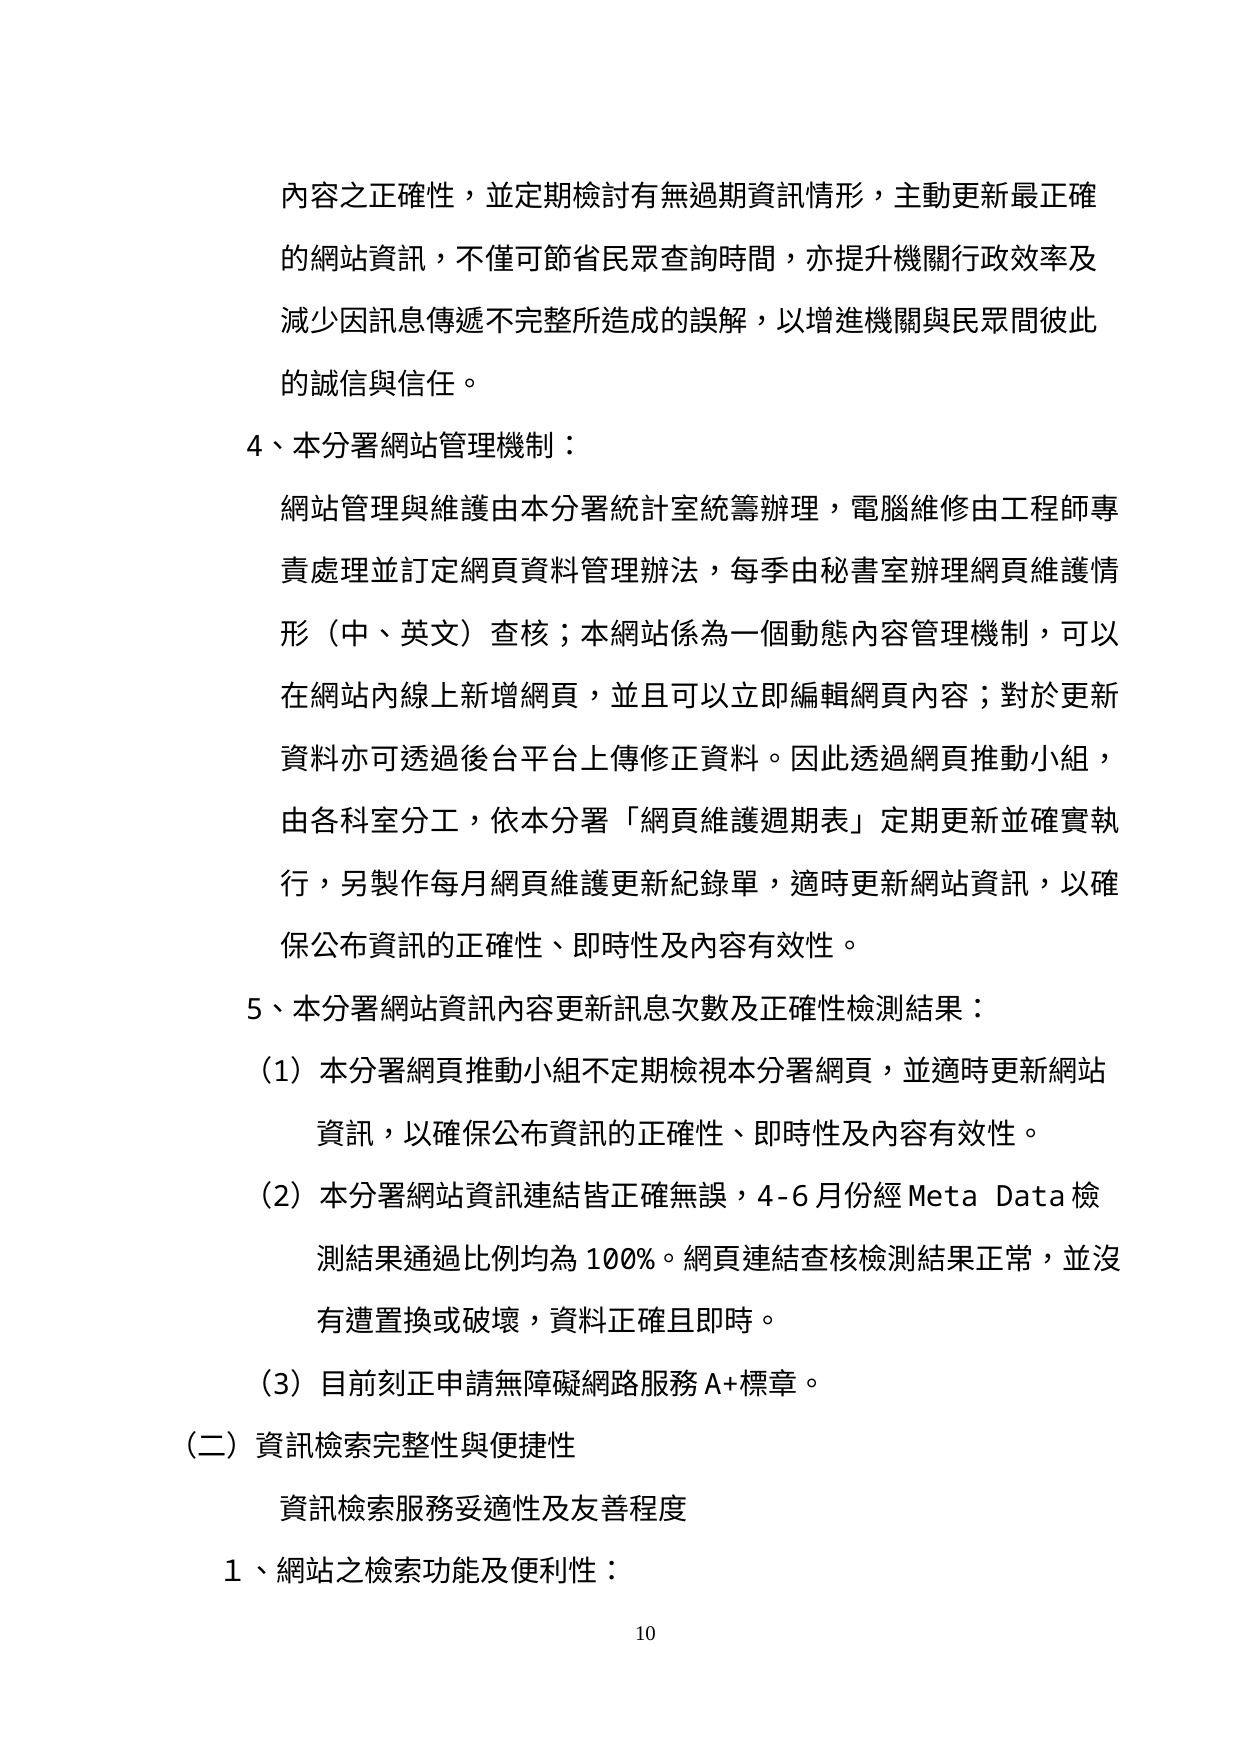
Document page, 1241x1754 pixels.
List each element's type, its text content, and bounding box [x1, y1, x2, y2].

text （二）資訊檢索完整性與便捷性 [168, 1402, 1122, 1465]
text 內容之正確性，並定期檢討有無過期資訊情形，主動更新最正確的網站資訊，不僅可節省民眾查詢時間，亦提升機關行政效率及減少因訊息傳遞不完整所造成的誤解，以增進機關與民眾間彼此的誠信與信任。 [281, 152, 1122, 402]
text １、網站之檢索功能及便利性： [218, 1527, 1122, 1590]
text （2）本分署網站資訊連結皆正確無誤，4-6月份經Meta Data檢測結果通過比例均為100%。網頁連結查核檢測結果正常，並沒有遭置換或破壞，資料正確且即時。 [243, 1152, 1122, 1340]
text 網站管理與維護由本分署統計室統籌辦理，電腦維修由工程師專責處理並訂定網頁資料管理辦法，每季由秘書室辦理網頁維護情形（中、英文）查核；本網站係為一個動態內容管理機制，可以在網站內線上新增網頁，並且可以立即編輯網頁內容；對於更新資料亦可透過後台平台上傳修正資料。因此透過網頁推動小組，由各科室分工，依本分署「網頁維護週期表」定期更新並確實執行，另製作每月網頁維護更新紀錄單，適時更新網站資訊，以確保公布資訊的正確性、即時性及內容有效性。 [281, 465, 1122, 965]
text 4、本分署網站管理機制： [193, 402, 1122, 465]
text 資訊檢索服務妥適性及友善程度 [139, 1465, 1122, 1527]
text 5、本分署網站資訊內容更新訊息次數及正確性檢測結果： [193, 965, 1122, 1027]
text （1）本分署網頁推動小組不定期檢視本分署網頁，並適時更新網站資訊，以確保公布資訊的正確性、即時性及內容有效性。 [243, 1027, 1122, 1152]
text （3）目前刻正申請無障礙網路服務A+標章。 [243, 1340, 1122, 1402]
